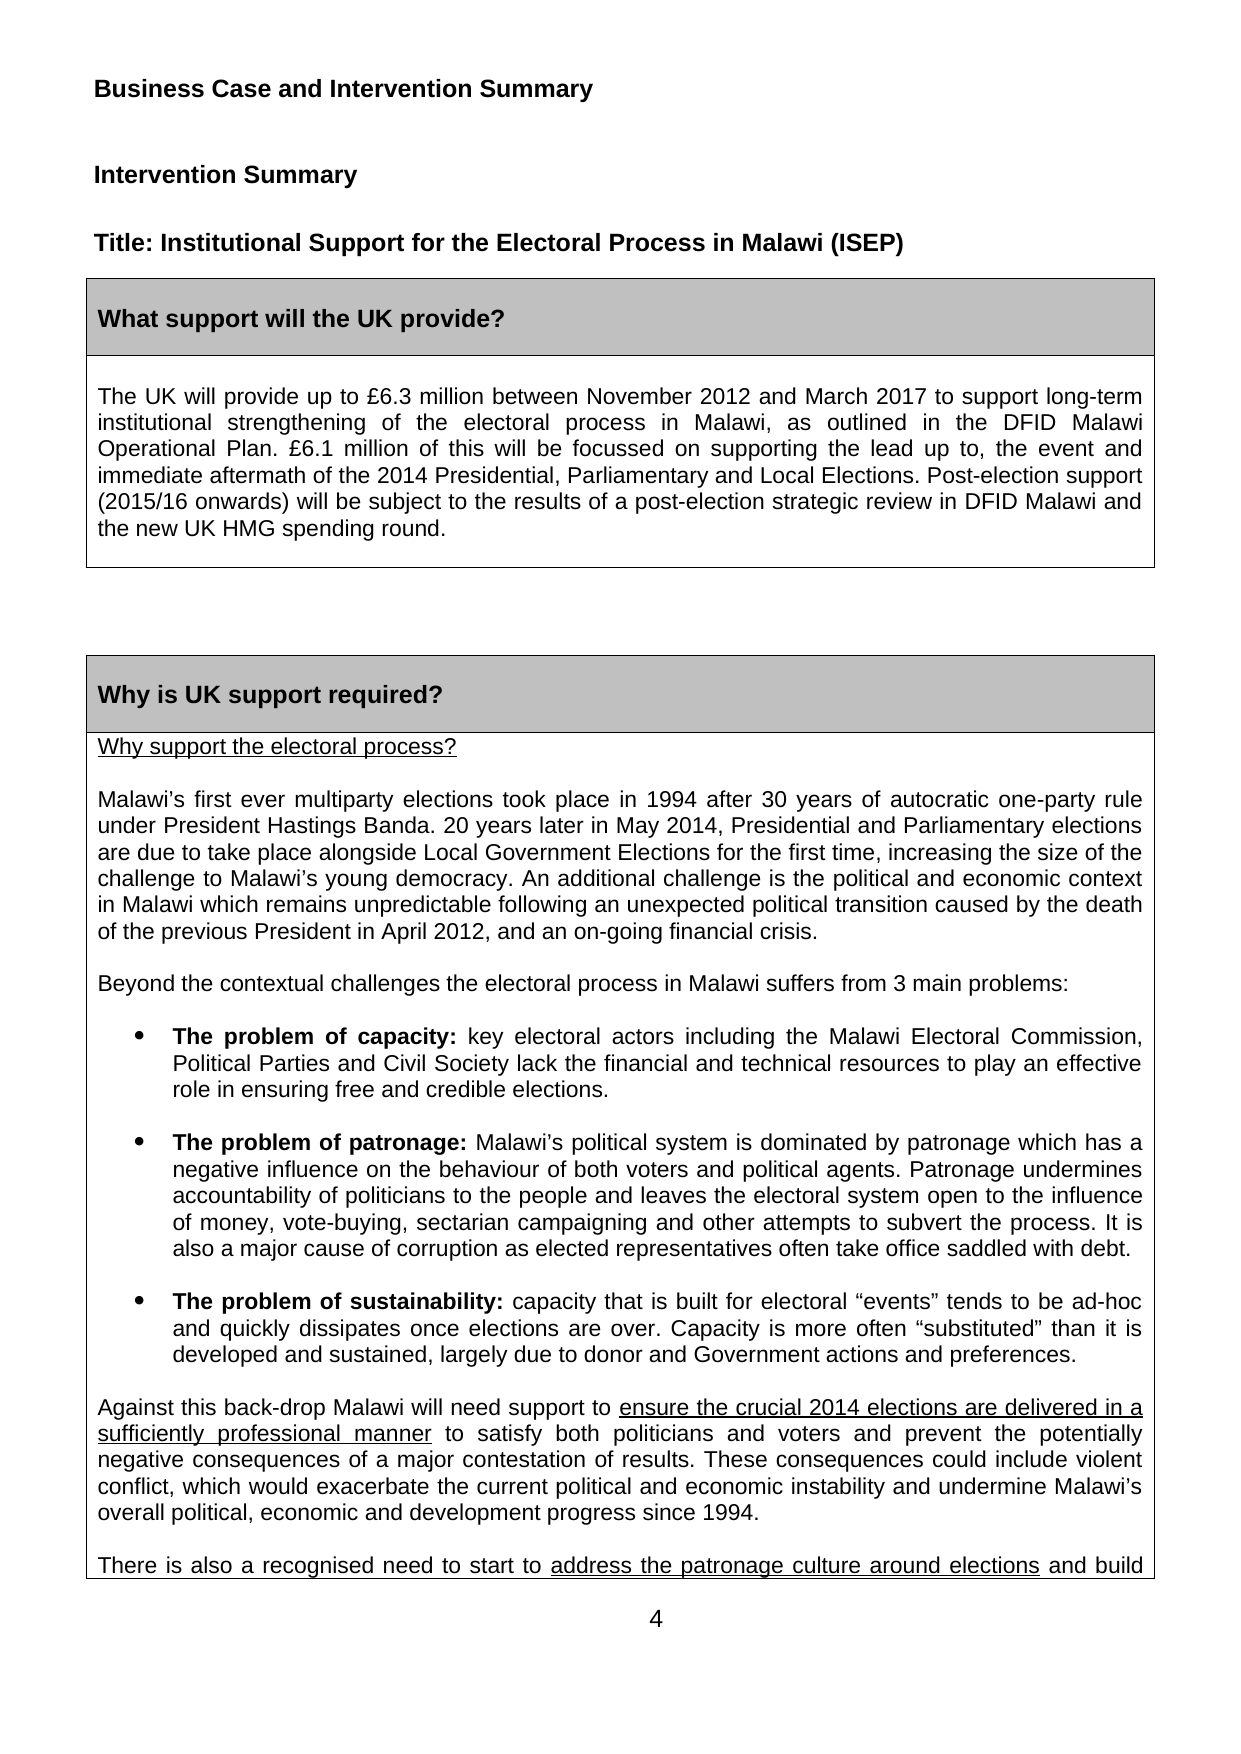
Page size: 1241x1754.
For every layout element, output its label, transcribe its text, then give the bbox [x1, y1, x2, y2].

text Intervention Summary [93, 160, 1125, 189]
table_header What support will the UK provide? [87, 279, 1154, 355]
subtitle Title: Institutional Support for the Electoral Process in Malawi (ISEP) [93, 228, 1125, 257]
table_header Why is UK support required? [87, 656, 1154, 732]
table_cell Why support the electoral process? Malawi’s first ever multiparty elections took place in 1994 after 30 years of autocratic one-party rule under President Hastings Banda. 20 years later in May 2014, Presidential and Parliamentary elections are due to take place alongside Local Government Elections for the first time, increasing the size of the challenge to Malawi’s young democracy. An additional challenge is the political and economic context in Malawi which remains unpredictable following an unexpected political transition caused by the death of the previous President in April 2012, and an on-going financial crisis. Beyond the contextual challenges the electoral process in Malawi suffers from 3 main problems: The problem of capacity: key electoral actors including the Malawi Electoral Commission, Political Parties and Civil Society lack the financial and technical resources to play an effective role in ensuring free and credible elections. The problem of patronage: Malawi’s political system is dominated by patronage which has a negative influence on the behaviour of both voters and political agents. Patronage undermines accountability of politicians to the people and leaves the electoral system open to the influence of money, vote-buying, sectarian campaigning and other attempts to subvert the process. It is also a major cause of corruption as elected representatives often take office saddled with debt. The problem of sustainability: capacity that is built for electoral “events” tends to be ad-hoc and quickly dissipates once elections are over. Capacity is more often “substituted” than it is developed and sustained, largely due to donor and Government actions and preferences. Against this back-drop Malawi will need support to ensure the crucial 2014 elections are delivered in a sufficiently professional manner to satisfy both politicians and voters and prevent the potentially negative consequences of a major contestation of results. These consequences could include violent conflict, which would exacerbate the current political and economic instability and undermine Malawi’s overall political, economic and development progress since 1994. There is also a recognised need to start to address the patronage culture around elections and build the debate around voting choices that over the long-term will lead to demands from voters for politicians with good policies. In a situation of free electoral competition this demand can help drive efforts by political parties to develop electoral platforms based upon addressing public rather than private interests. Beyond the immediate needs of May 2014 Malawi also needs help to sustain any capacity increases in electoral institutions to further entrench democratic practice and avoid resources spent on elections being wasted. Why should DFID support the electoral process? The UK has a historic connection to Malawi that comes with a serious responsibility to support the Malawian people. As a “critical friend” and the major bilateral donor in Malawi the UK’s actions can help influence the international community and support the Malawian Government when it makes the right choices for its people. By providing financial support to sustained capacity development of electoral actors and long-term engagement to deepen democracy in Malawi DFID can help promote change, strengthen broader accountability and enhance the credibility of the electoral process in Malawi- especially in the crucial 2014 elections. This will increase financial and political stability in Malawi and the region and provide us with political capital to use for the long-term benefit of the Malawian people. DFID support has the potential to catalyse further donor support for the 2014 elections and beyond. UK political engagement will be important and so a whole-of-government HMG approach will be necessary, with strong FCO diplomatic engagement. Our existing joined-up approach to Political Governance as HMG will help make this happen. What will our support provide? In this business case DFID proposes that the UK will support Malawi to deliver free and credible elections in May 2014; help stimulate deeper debate about electoral choices; and sustain the capacity built for the elections with on-going electoral cycle support. For the 2014 elections we will provide: Direct technical assistance to the Malawi Electoral Commission to help ensure they have the technical and management capacity to deliver in 2014 Financial contributions to the costs of elections to ensure tripartite elections are possible and the elections are as professional as they can be to ensure credibility Technical assistance to a multi-party process to engage political parties in developing policies for the 2014 elections and providing a neutral space to resolve potential inter-party conflicts Grants to Malawian civil society to deliver civic and voter education across the country, reaching excluded and new voters and helping people engage candidates in debate and processes to inform voters about what their choices really are Coordination and financing to Malawian Civil Society to monitor the electoral process and the election day itself in a united and professional manner, acting as a deterrent against electoral abuses and speaking with one voice on the quality of elections Flexible use of small financial contributions to close gaps in the electoral process that arise On-going political engagement through bilateral and multilateral channels, including our role alongside the EU and the US on the elections “troika” Support to review the electoral process in the early months post-election and collect recommendations from all quarters designed to improve the credibility of future elections After the 2014 elections and following a UK post-election strategic review we may provide: support to the Malawi Electoral Commission to continue to maintain capacity relevant to its role “between the ballot-boxes”, which includes lobbying for necessary changes to electoral laws, dealing with electoral disputes, holding by-elections, maintaining a voter register and potentially engaging in a boundary delimitation exercise support to civil society to use recommendations from the experience during the electoral process to lobby for legislative and possibly constitutional changes to enhance freedom, fairness and credibility in future electoral process support to continue dialogue between parties, improve internal democracy and facilitate them to work together to lobby for necessary legislative changes to the political party system [87, 733, 1154, 1578]
table_cell The UK will provide up to £6.3 million between November 2012 and March 2017 to support long-term institutional strengthening of the electoral process in Malawi, as outlined in the DFID Malawi Operational Plan. £6.1 million of this will be focussed on supporting the lead up to, the event and immediate aftermath of the 2014 Presidential, Parliamentary and Local Elections. Post-election support (2015/16 onwards) will be subject to the results of a post-election strategic review in DFID Malawi and the new UK HMG spending round. [87, 356, 1154, 567]
text Business Case and Intervention Summary [93, 74, 1125, 103]
